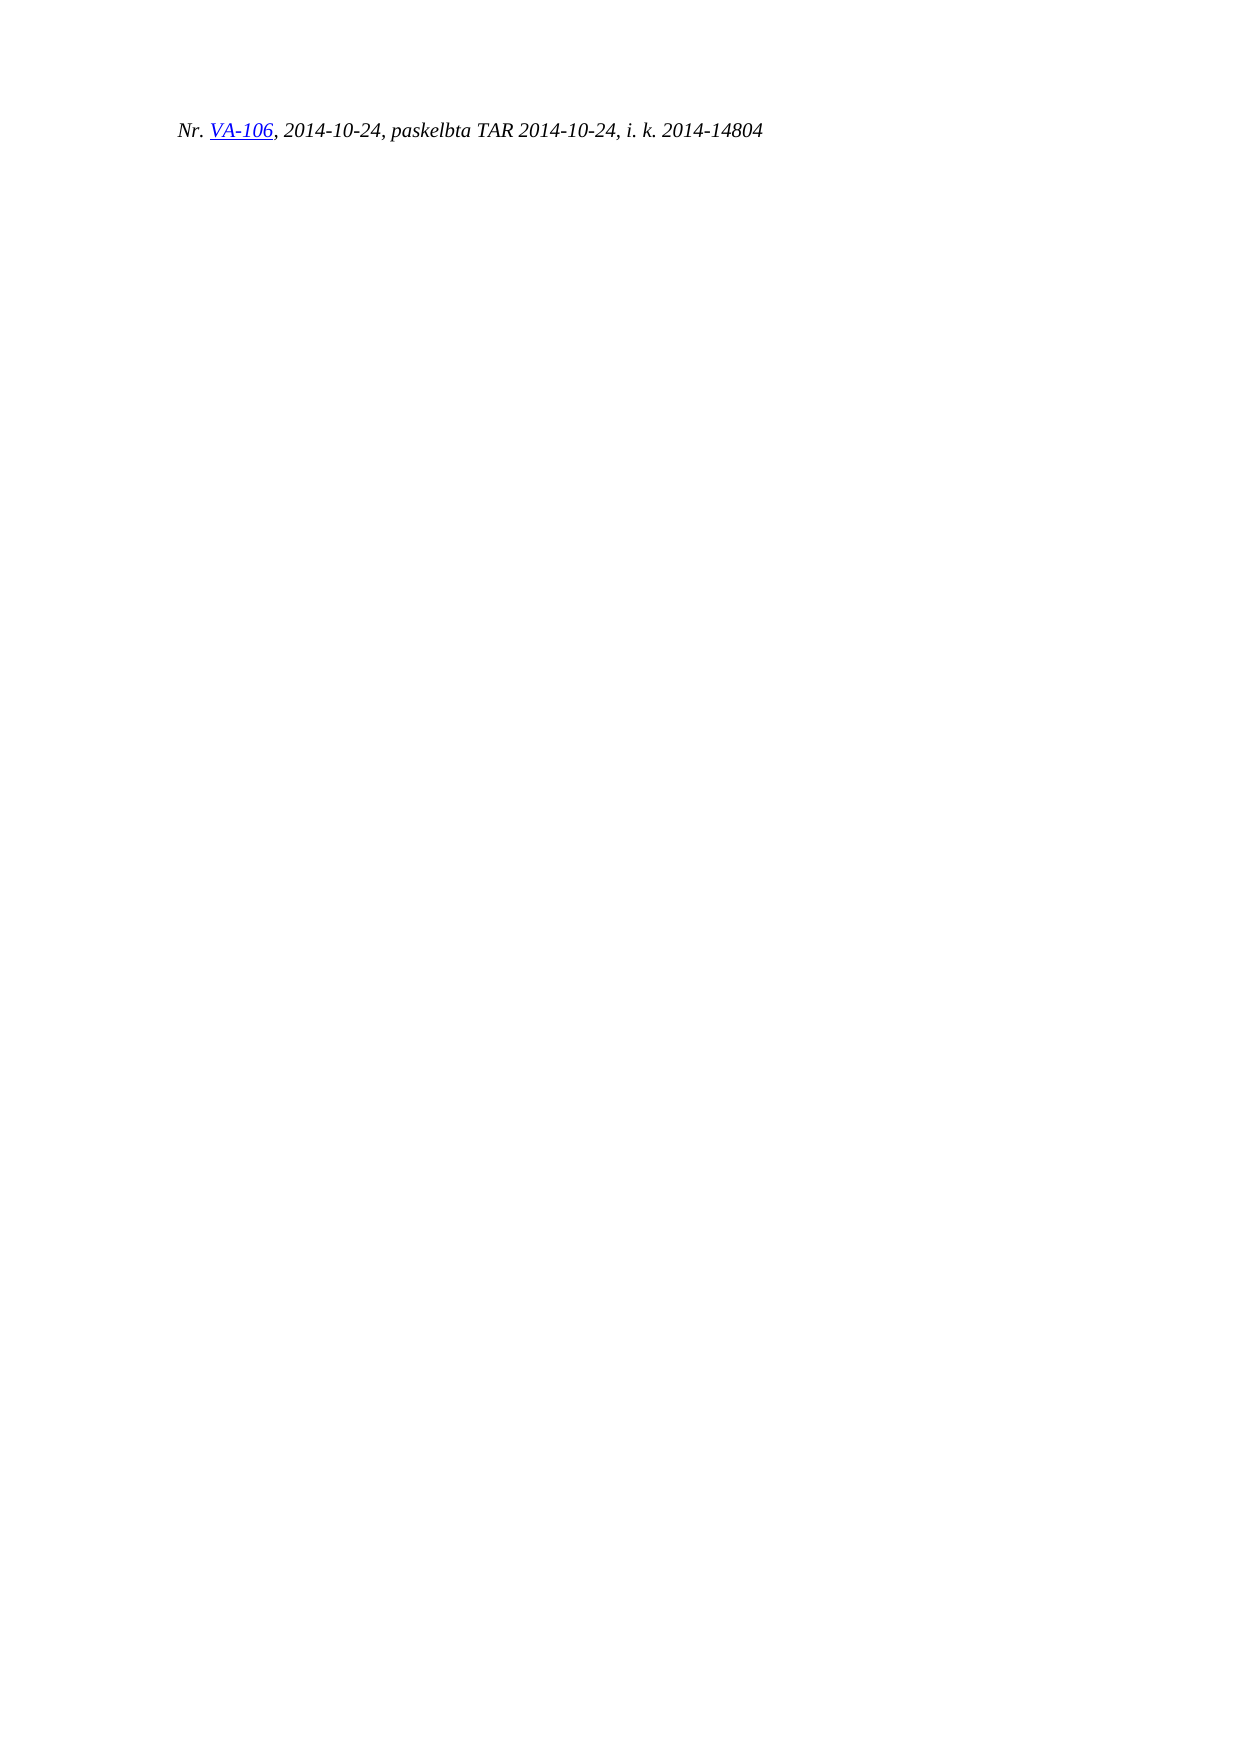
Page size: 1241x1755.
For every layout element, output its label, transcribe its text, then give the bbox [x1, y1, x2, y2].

text Nr. VA-106, 2014-10-24, paskelbta TAR 2014-10-24, i. k. 2014-14804 [177, 118, 1181, 142]
